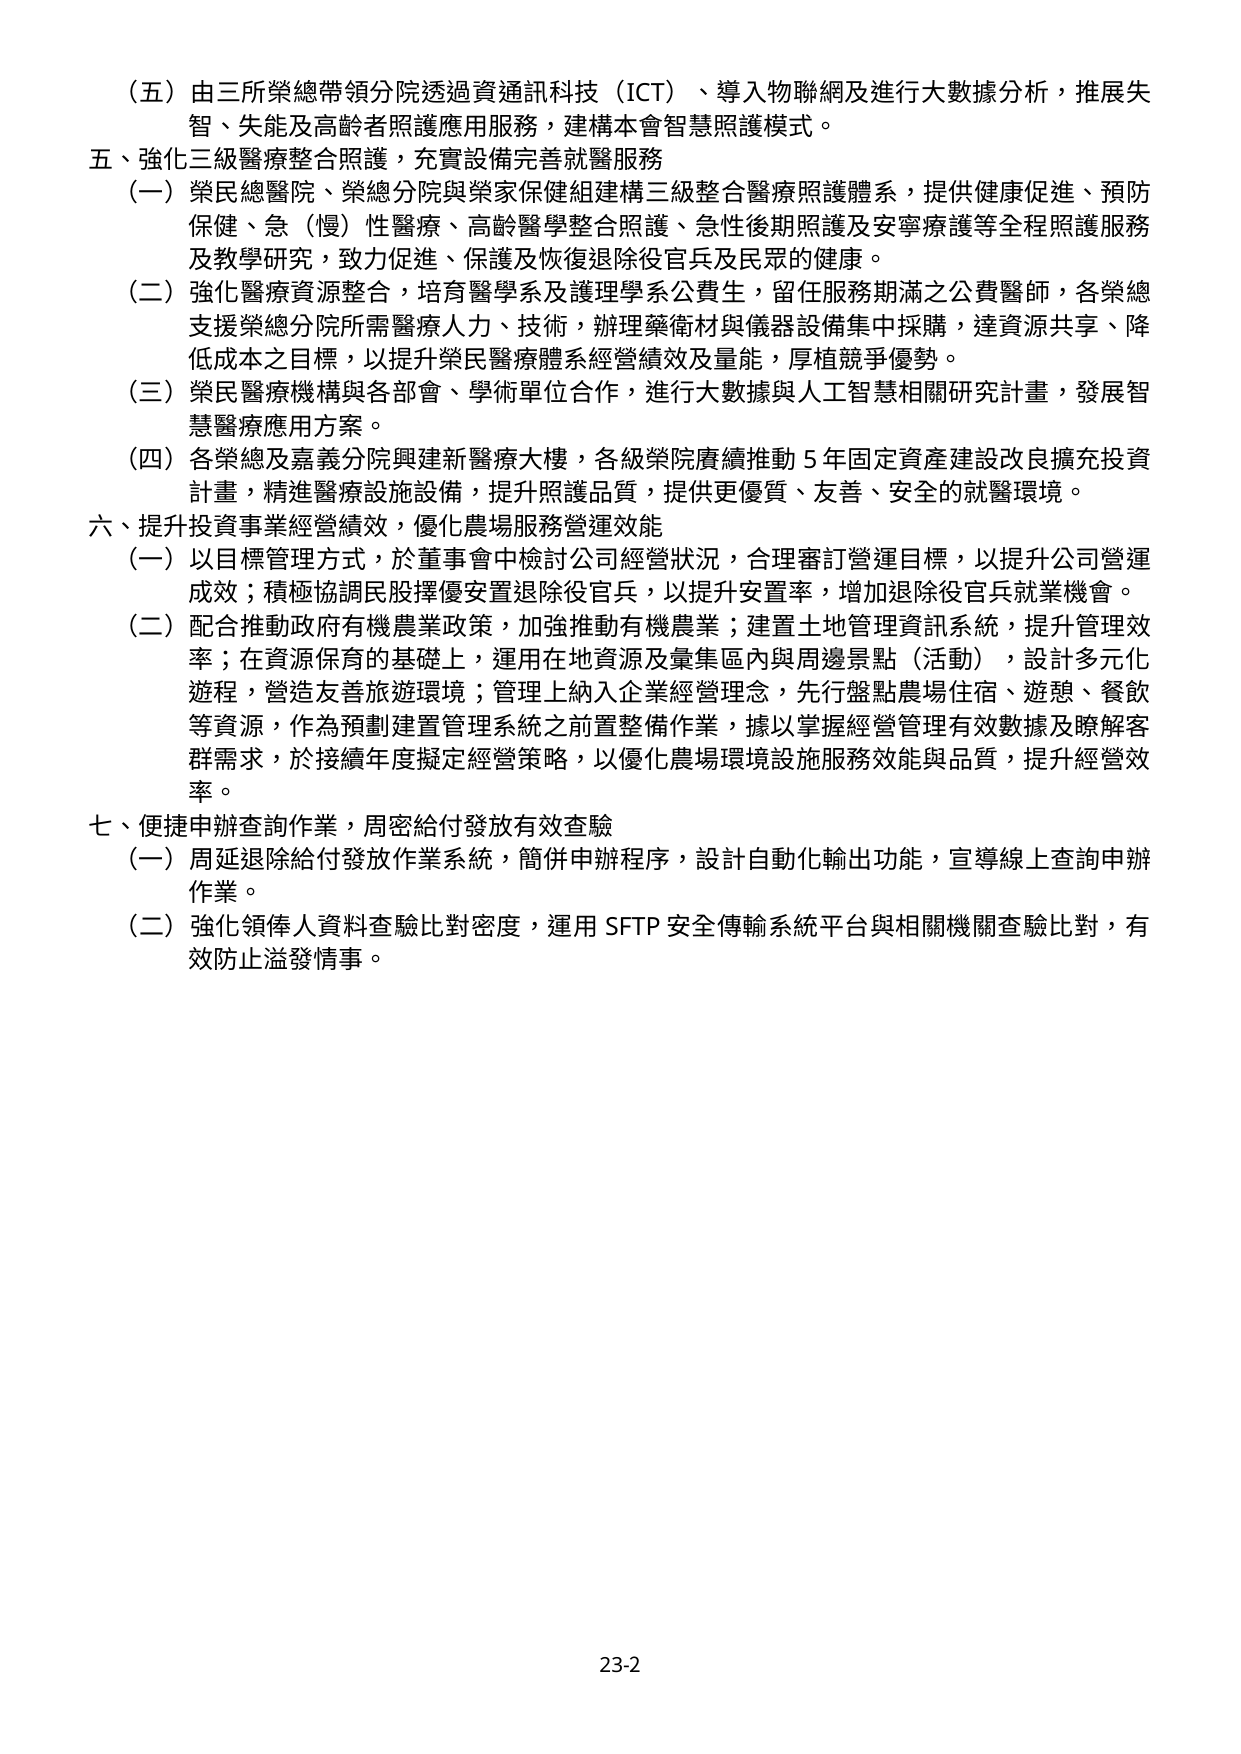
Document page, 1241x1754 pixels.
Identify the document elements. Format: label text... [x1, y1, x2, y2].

text （三）榮民醫療機構與各部會、學術單位合作，進行大數據與人工智慧相關研究計畫，發展智慧醫療應用方案。 [113, 375, 1152, 442]
text （二）強化領俸人資料查驗比對密度，運用SFTP安全傳輸系統平台與相關機關查驗比對，有效防止溢發情事。 [113, 908, 1152, 975]
text （五）由三所榮總帶領分院透過資通訊科技（ICT）、導入物聯網及進行大數據分析，推展失智、失能及高齡者照護應用服務，建構本會智慧照護模式。 [113, 75, 1152, 142]
text （一）榮民總醫院、榮總分院與榮家保健組建構三級整合醫療照護體系，提供健康促進、預防保健、急（慢）性醫療、高齡醫學整合照護、急性後期照護及安寧療護等全程照護服務及教學研究，致力促進、保護及恢復退除役官兵及民眾的健康。 [113, 175, 1152, 275]
text 五、強化三級醫療整合照護，充實設備完善就醫服務 [88, 142, 1152, 175]
text （二）配合推動政府有機農業政策，加強推動有機農業；建置土地管理資訊系統，提升管理效率；在資源保育的基礎上，運用在地資源及彙集區內與周邊景點（活動），設計多元化遊程，營造友善旅遊環境；管理上納入企業經營理念，先行盤點農場住宿、遊憩、餐飲等資源，作為預劃建置管理系統之前置整備作業，據以掌握經營管理有效數據及瞭解客群需求，於接續年度擬定經營策略，以優化農場環境設施服務效能與品質，提升經營效率。 [113, 608, 1152, 808]
text （一）以目標管理方式，於董事會中檢討公司經營狀況，合理審訂營運目標，以提升公司營運成效；積極協調民股擇優安置退除役官兵，以提升安置率，增加退除役官兵就業機會。 [113, 542, 1152, 608]
text （二）強化醫療資源整合，培育醫學系及護理學系公費生，留任服務期滿之公費醫師，各榮總支援榮總分院所需醫療人力、技術，辦理藥衛材與儀器設備集中採購，達資源共享、降低成本之目標，以提升榮民醫療體系經營績效及量能，厚植競爭優勢。 [113, 275, 1152, 375]
text （一）周延退除給付發放作業系統，簡併申辦程序，設計自動化輸出功能，宣導線上查詢申辦作業。 [113, 842, 1152, 908]
text 七、便捷申辦查詢作業，周密給付發放有效查驗 [88, 808, 1152, 842]
text 六、提升投資事業經營績效，優化農場服務營運效能 [88, 508, 1152, 542]
text （四）各榮總及嘉義分院興建新醫療大樓，各級榮院賡續推動5年固定資產建設改良擴充投資計畫，精進醫療設施設備，提升照護品質，提供更優質、友善、安全的就醫環境。 [113, 442, 1152, 508]
